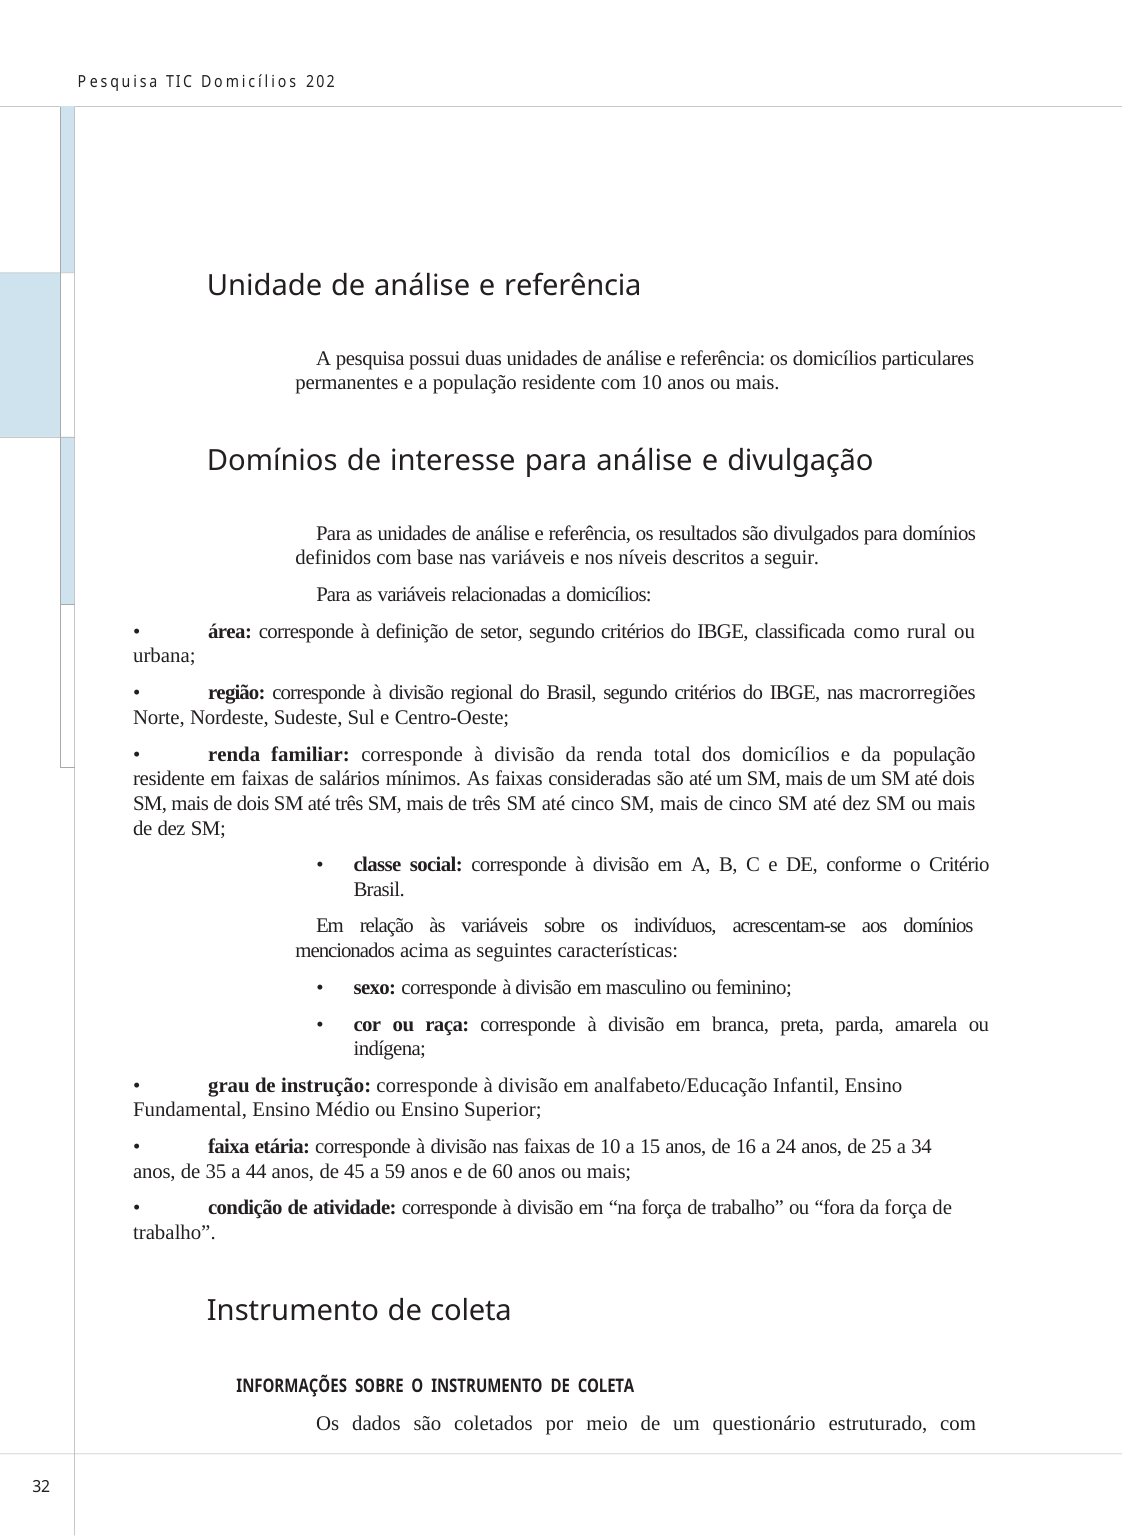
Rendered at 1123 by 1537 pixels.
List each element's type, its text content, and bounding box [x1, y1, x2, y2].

text Os dados são coletados por meio de um questionário estruturado, com [295, 1411, 976, 1435]
list região: corresponde à divisão regional do Brasil, segundo critérios do IBGE, nas macrorregiões Norte, Nordeste, Sudeste, Sul e Centro-Oeste; [133, 680, 976, 729]
list cor ou raça: corresponde à divisão em branca, preta, parda, amarela ou indígena; [316, 1012, 990, 1060]
list classe social: corresponde à divisão em A, B, C e DE, conforme o Critério Brasil. [316, 852, 990, 901]
subtitle Instrumento de coleta [207, 1289, 990, 1328]
list renda familiar: corresponde à divisão da renda total dos domicílios e da população residente em faixas de salários mínimos. As faixas consideradas são até um SM, mais de um SM até dois SM, mais de dois SM até três SM, mais de três SM até cinco SM, mais de cinco SM até dez SM ou mais de dez SM; [133, 741, 976, 839]
list área: corresponde à definição de setor, segundo critérios do IBGE, classificada como rural ou urbana; [133, 619, 975, 667]
text Para as unidades de análise e referência, os resultados são divulgados para domínios definidos com base nas variáveis e nos níveis descritos a seguir. [295, 521, 976, 569]
list sexo: corresponde à divisão em masculino ou feminino; [316, 975, 990, 999]
text INFORMAÇÕES SOBRE O INSTRUMENTO DE COLETA [236, 1372, 990, 1397]
list grau de instrução: corresponde à divisão em analfabeto/Educação Infantil, Ensino Fundamental, Ensino Médio ou Ensino Superior; [133, 1073, 976, 1121]
text Em relação às variáveis sobre os indivíduos, acrescentam-se aos domínios mencionados acima as seguintes características: [295, 913, 975, 962]
text Para as variáveis relacionadas a domicílios: [316, 582, 990, 606]
subtitle Unidade de análise e referência [207, 264, 990, 304]
list faixa etária: corresponde à divisão nas faixas de 10 a 15 anos, de 16 a 24 anos, de 25 a 34 anos, de 35 a 44 anos, de 45 a 59 anos e de 60 anos ou mais; [133, 1134, 975, 1183]
list condição de atividade: corresponde à divisão em “na força de trabalho” ou “fora da força de trabalho”. [133, 1195, 975, 1244]
subtitle Domínios de interesse para análise e divulgação [207, 439, 990, 479]
text A pesquisa possui duas unidades de análise e referência: os domicílios particulares permanentes e a população residente com 10 anos ou mais. [295, 346, 975, 394]
